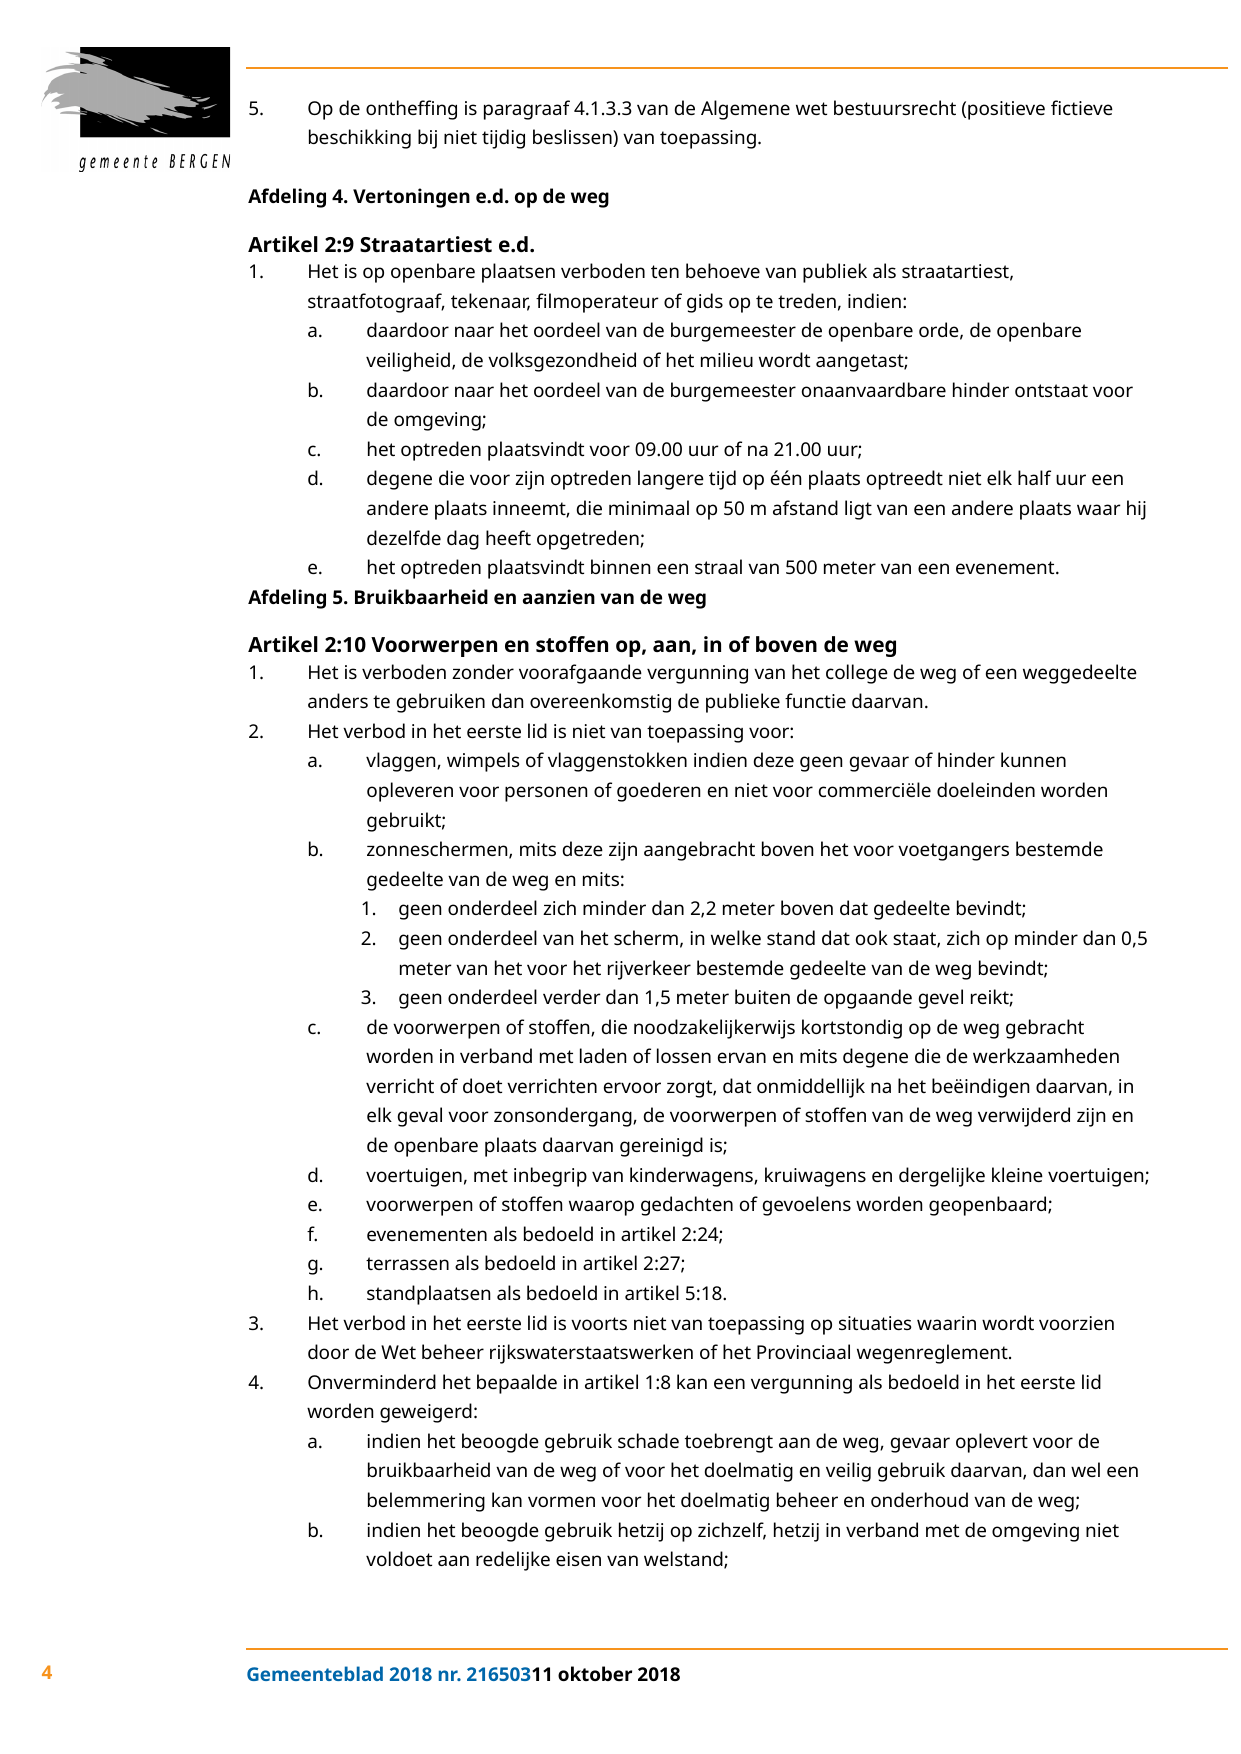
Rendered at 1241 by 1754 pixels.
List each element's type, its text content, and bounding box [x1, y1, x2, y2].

list Het verbod in het eerste lid is niet van toepassing voor: [248, 718, 1152, 744]
text Afdeling 4. Vertoningen e.d. op de weg [248, 183, 1152, 209]
list zonneschermen, mits deze zijn aangebracht boven het voor voetgangers bestemde gedeelte van de weg en mits: [307, 836, 1152, 892]
list voertuigen, met inbegrip van kinderwagens, kruiwagens en dergelijke kleine voertuigen; [307, 1162, 1152, 1188]
list vlaggen, wimpels of vlaggenstokken indien deze geen gevaar of hinder kunnen opleveren voor personen of goederen en niet voor commerciële doeleinden worden gebruikt; [307, 748, 1152, 833]
text Afdeling 5. Bruikbaarheid en aanzien van de weg [248, 584, 1152, 610]
list Onverminderd het bepaalde in artikel 1:8 kan een vergunning als bedoeld in het eerste lid worden geweigerd: [248, 1369, 1152, 1424]
list daardoor naar het oordeel van de burgemeester de openbare orde, de openbare veiligheid, de volksgezondheid of het milieu wordt aangetast; [307, 318, 1152, 373]
list Op de ontheffing is paragraaf 4.1.3.3 van de Algemene wet bestuursrecht (positieve fictieve beschikking bij niet tijdig beslissen) van toepassing. [248, 95, 1152, 150]
list daardoor naar het oordeel van de burgemeester onaanvaardbare hinder ontstaat voor de omgeving; [307, 377, 1152, 432]
list degene die voor zijn optreden langere tijd op één plaats optreedt niet elk half uur een andere plaats inneemt, die minimaal op 50 m afstand ligt van een andere plaats waar hij dezelfde dag heeft opgetreden; [307, 466, 1152, 551]
list geen onderdeel van het scherm, in welke stand dat ook staat, zich op minder dan 0,5 meter van het voor het rijverkeer bestemde gedeelte van de weg bevindt; [361, 925, 1152, 981]
list geen onderdeel verder dan 1,5 meter buiten de opgaande gevel reikt; [361, 984, 1152, 1010]
list terrassen als bedoeld in artikel 2:27; [307, 1251, 1152, 1276]
list het optreden plaatsvindt binnen een straal van 500 meter van een evenement. [307, 554, 1152, 580]
list Het is op openbare plaatsen verboden ten behoeve van publiek als straatartiest, straatfotograaf, tekenaar, filmoperateur of gids op te treden, indien: [248, 258, 1152, 314]
list Het verbod in het eerste lid is voorts niet van toepassing op situaties waarin wordt voorzien door de Wet beheer rijkswaterstaatswerken of het Provinciaal wegenreglement. [248, 1310, 1152, 1365]
list indien het beoogde gebruik schade toebrengt aan de weg, gevaar oplevert voor de bruikbaarheid van de weg of voor het doelmatig en veilig gebruik daarvan, dan wel een belemmering kan vormen voor het doelmatig beheer en onderhoud van de weg; [307, 1428, 1152, 1513]
list standplaatsen als bedoeld in artikel 5:18. [307, 1280, 1152, 1306]
list evenementen als bedoeld in artikel 2:24; [307, 1221, 1152, 1247]
list Het is verboden zonder voorafgaande vergunning van het college de weg of een weggedeelte anders te gebruiken dan overeenkomstig de publieke functie daarvan. [248, 659, 1152, 714]
list indien het beoogde gebruik hetzij op zichzelf, hetzij in verband met de omgeving niet voldoet aan redelijke eisen van welstand; [307, 1517, 1152, 1572]
list geen onderdeel zich minder dan 2,2 meter boven dat gedeelte bevindt; [361, 896, 1152, 921]
text Artikel 2:10 Voorwerpen en stoffen op, aan, in of boven de weg [248, 631, 1152, 659]
list voorwerpen of stoffen waarop gedachten of gevoelens worden geopenbaard; [307, 1191, 1152, 1217]
list het optreden plaatsvindt voor 09.00 uur of na 21.00 uur; [307, 436, 1152, 462]
picture [41, 47, 231, 172]
list de voorwerpen of stoffen, die noodzakelijkerwijs kortstondig op de weg gebracht worden in verband met laden of lossen ervan en mits degene die de werkzaamheden verricht of doet verrichten ervoor zorgt, dat onmiddellijk na het beëindigen daarvan, in elk geval voor zonsondergang, de voorwerpen of stoffen van de weg verwijderd zijn en de openbare plaats daarvan gereinigd is; [307, 1014, 1152, 1158]
text Artikel 2:9 Straatartiest e.d. [248, 230, 1152, 258]
